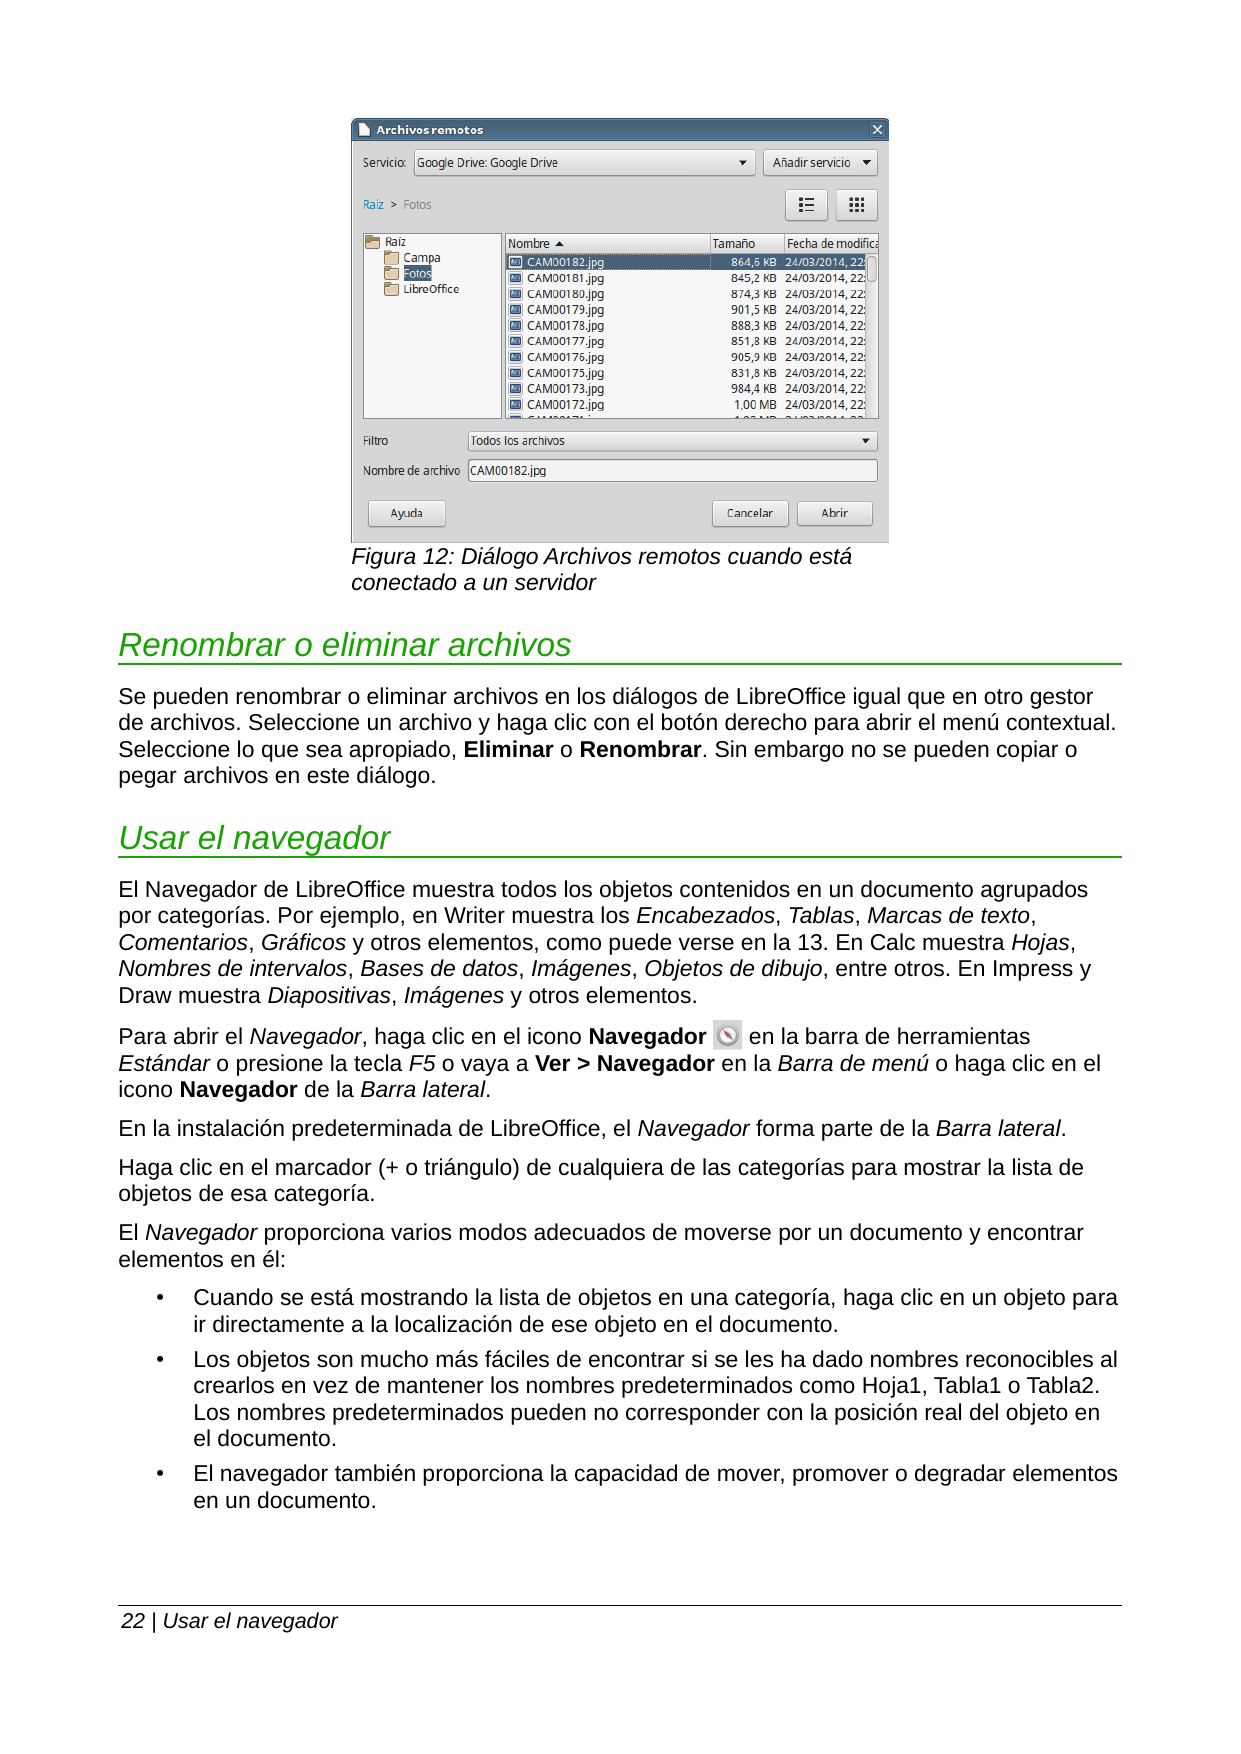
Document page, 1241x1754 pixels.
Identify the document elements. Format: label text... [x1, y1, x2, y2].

text El Navegador proporciona varios modos adecuados de moverse por un documento y encontrar elementos en él: [118, 1219, 1122, 1272]
text Figura 12: Diálogo Archivos remotos cuando está conectado a un servidor [351, 543, 889, 595]
subtitle Usar el navegador [118, 818, 1122, 856]
subtitle Renombrar o eliminar archivos [118, 625, 1122, 663]
list Cuando se está mostrando la lista de objetos en una categoría, haga clic en un objeto para ir directamente a la localización de ese objeto en el documento. [156, 1284, 1122, 1337]
text Haga clic en el marcador (+ o triángulo) de cualquiera de las categorías para mostrar la lista de objetos de esa categoría. [118, 1154, 1122, 1207]
picture [351, 118, 889, 543]
list El navegador también proporciona la capacidad de mover, promover o degradar elementos en un documento. [156, 1460, 1122, 1513]
list Los objetos son mucho más fáciles de encontrar si se les ha dado nombres reconocibles al crearlos en vez de mantener los nombres predeterminados como Hoja1, Tabla1 o Tabla2. Los nombres predeterminados pueden no corresponder con la posición real del objeto en el documento. [156, 1346, 1122, 1451]
text Para abrir el Navegador, haga clic en el icono Navegador en la barra de herramientas Estándar o presione la tecla F5 o vaya a Ver > Navegador en la Barra de menú o haga clic en el icono Navegador de la Barra lateral. [118, 1020, 1122, 1103]
text En la instalación predeterminada de LibreOffice, el Navegador forma parte de la Barra lateral. [118, 1115, 1122, 1141]
text El Navegador de LibreOffice muestra todos los objetos contenidos en un documento agrupados por categorías. Por ejemplo, en Writer muestra los Encabezados, Tablas, Marcas de texto, Comentarios, Gráficos y otros elementos, como puede verse en la Figura 13. En Calc muestra Hojas, Nombres de intervalos, Bases de datos, Imágenes, Objetos de dibujo, entre otros. En Impress y Draw muestra Diapositivas, Imágenes y otros elementos. [118, 876, 1122, 1008]
text Se pueden renombrar o eliminar archivos en los diálogos de LibreOffice igual que en otro gestor de archivos. Seleccione un archivo y haga clic con el botón derecho para abrir el menú contextual. Seleccione lo que sea apropiado, Eliminar o Renombrar. Sin embargo no se pueden copiar o pegar archivos en este diálogo. [118, 683, 1122, 788]
picture [713, 1020, 743, 1050]
